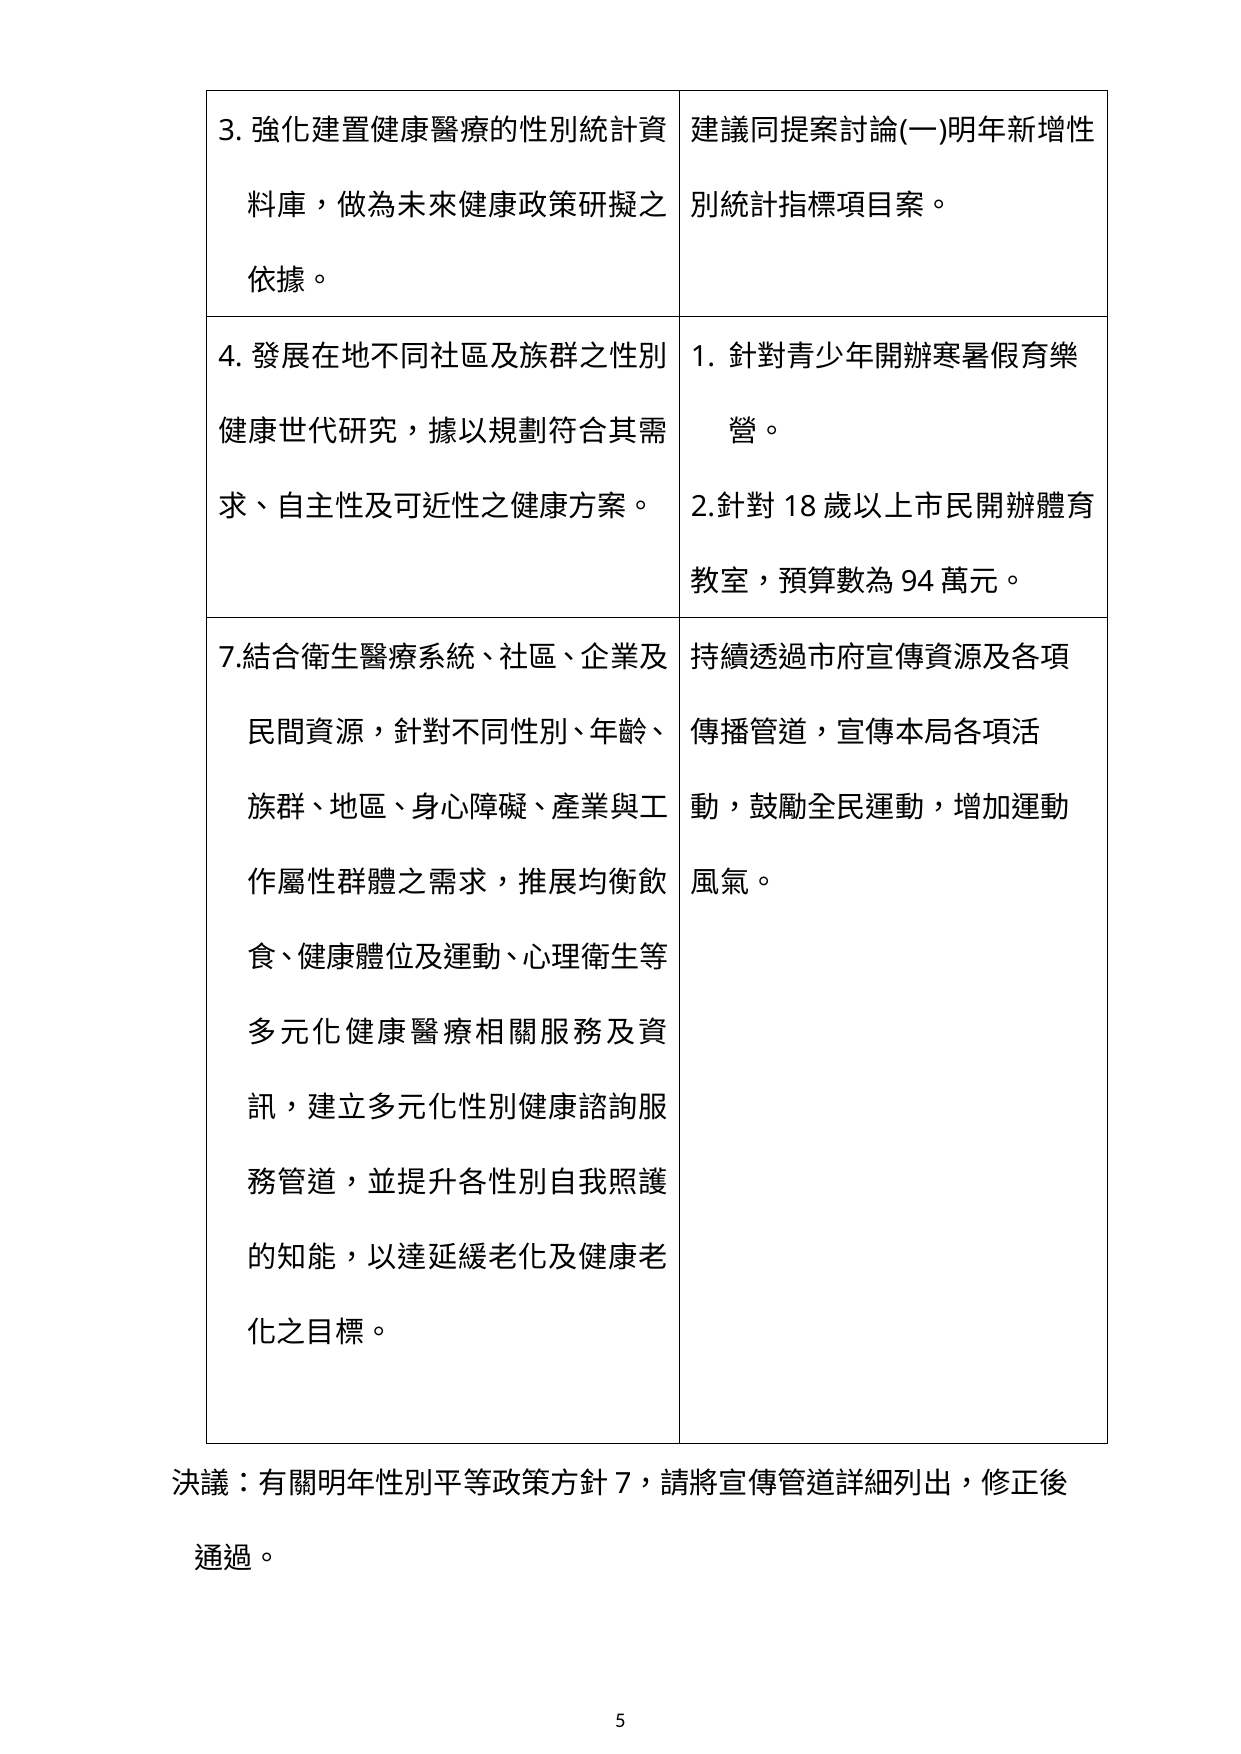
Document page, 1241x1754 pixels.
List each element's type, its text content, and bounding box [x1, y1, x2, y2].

table_cell 4. 發展在地不同社區及族群之性別健康世代研究，據以規劃符合其需求、自主性及可近性之健康方案。 [207, 317, 679, 617]
text 決議：有關明年性別平等政策方針7，請將宣傳管道詳細列出，修正後 [118, 1444, 1122, 1519]
table_cell 3. 強化建置健康醫療的性別統計資料庫，做為未來健康政策研擬之依據。 [207, 91, 679, 316]
table_cell 針對青少年開辦寒暑假育樂營。 2.針對18歲以上市民開辦體育教室，預算數為94萬元。 [680, 317, 1107, 617]
table_cell 7.結合衛生醫療系統、社區、企業及民間資源，針對不同性別、年齡、族群、地區、身心障礙、產業與工作屬性群體之需求，推展均衡飲食、健康體位及運動、心理衛生等多元化健康醫療相關服務及資訊，建立多元化性別健康諮詢服務管道，並提升各性別自我照護的知能，以達延緩老化及健康老化之目標。 [207, 618, 679, 1443]
text 通過。 [118, 1519, 1122, 1594]
table_cell 持續透過市府宣傳資源及各項傳播管道，宣傳本局各項活動，鼓勵全民運動，增加運動風氣。 [680, 618, 1107, 1443]
table_cell 建議同提案討論(一)明年新增性別統計指標項目案。 [680, 91, 1107, 316]
